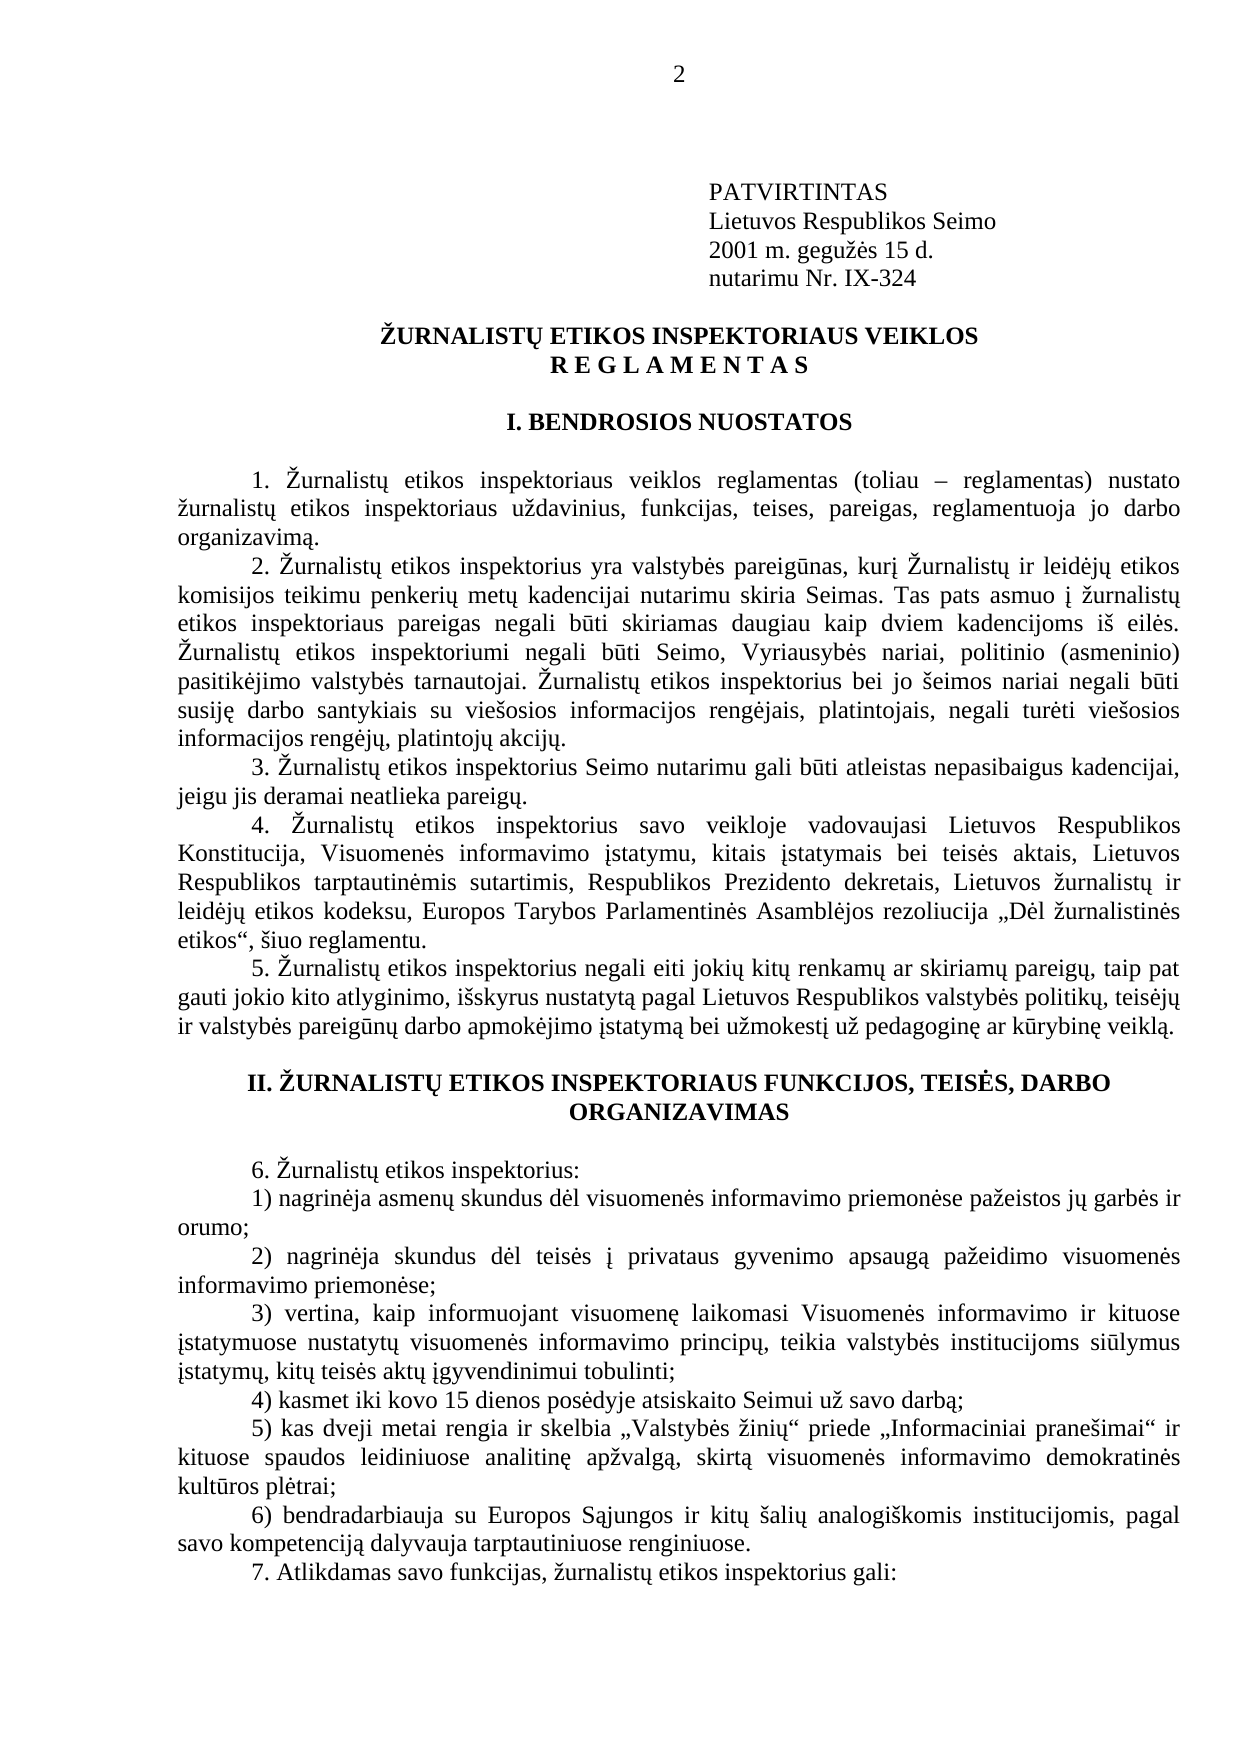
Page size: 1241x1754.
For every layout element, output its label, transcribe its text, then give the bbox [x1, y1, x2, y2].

text 2001 m. gegužės 15 d. [177, 235, 1181, 263]
text 3. Žurnalistų etikos inspektorius Seimo nutarimu gali būti atleistas nepasibaigus kadencijai, jeigu jis deramai neatlieka pareigų. [177, 752, 1181, 810]
text Lietuvos Respublikos Seimo [177, 206, 1181, 235]
text 6) bendradarbiauja su Europos Sąjungos ir kitų šalių analogiškomis institucijomis, pagal savo kompetenciją dalyvauja tarptautiniuose renginiuose. [177, 1500, 1181, 1557]
text nutarimu Nr. IX-324 [177, 263, 1181, 292]
text 2) nagrinėja skundus dėl teisės į privataus gyvenimo apsaugą pažeidimo visuomenės informavimo priemonėse; [177, 1241, 1181, 1298]
text 2. Žurnalistų etikos inspektorius yra valstybės pareigūnas, kurį Žurnalistų ir leidėjų etikos komisijos teikimu penkerių metų kadencijai nutarimu skiria Seimas. Tas pats asmuo į žurnalistų etikos inspektoriaus pareigas negali būti skiriamas daugiau kaip dviem kadencijoms iš eilės. Žurnalistų etikos inspektoriumi negali būti Seimo, Vyriausybės nariai, politinio (asmeninio) pasitikėjimo valstybės tarnautojai. Žurnalistų etikos inspektorius bei jo šeimos nariai negali būti susiję darbo santykiais su viešosios informacijos rengėjais, platintojais, negali turėti viešosios informacijos rengėjų, platintojų akcijų. [177, 551, 1181, 752]
text I. Bendrosios nuostatos [177, 407, 1181, 436]
text 5) kas dveji metai rengia ir skelbia „Valstybės žinių“ priede „Informaciniai pranešimai“ ir kituose spaudos leidiniuose analitinę apžvalgą, skirtą visuomenės informavimo demokratinės kultūros plėtrai; [177, 1413, 1181, 1500]
text 6. Žurnalistų etikos inspektorius: [177, 1155, 1181, 1183]
text 5. Žurnalistų etikos inspektorius negali eiti jokių kitų renkamų ar skiriamų pareigų, taip pat gauti jokio kito atlyginimo, išskyrus nustatytą pagal Lietuvos Respublikos valstybės politikų, teisėjų ir valstybės pareigūnų darbo apmokėjimo įstatymą bei užmokestį už pedagoginę ar kūrybinę veiklą. [177, 953, 1181, 1040]
text 1) nagrinėja asmenų skundus dėl visuomenės informavimo priemonėse pažeistos jų garbės ir orumo; [177, 1183, 1181, 1241]
text ŽURNALISTŲ ETIKOS INSPEKTORIAUS VEIKLOS [177, 321, 1181, 350]
text 3) vertina, kaip informuojant visuomenę laikomasi Visuomenės informavimo ir kituose įstatymuose nustatytų visuomenės informavimo principų, teikia valstybės institucijoms siūlymus įstatymų, kitų teisės aktų įgyvendinimui tobulinti; [177, 1298, 1181, 1385]
text 1. Žurnalistų etikos inspektoriaus veiklos reglamentas (toliau – reglamentas) nustato žurnalistų etikos inspektoriaus uždavinius, funkcijas, teises, pareigas, reglamentuoja jo darbo organizavimą. [177, 465, 1181, 551]
text 4. Žurnalistų etikos inspektorius savo veikloje vadovaujasi Lietuvos Respublikos Konstitucija, Visuomenės informavimo įstatymu, kitais įstatymais bei teisės aktais, Lietuvos Respublikos tarptautinėmis sutartimis, Respublikos Prezidento dekretais, Lietuvos žurnalistų ir leidėjų etikos kodeksu, Europos Tarybos Parlamentinės Asamblėjos rezoliucija „Dėl žurnalistinės etikos“, šiuo reglamentu. [177, 810, 1181, 953]
text PATVIRTINTAS [177, 177, 1181, 206]
text 4) kasmet iki kovo 15 dienos posėdyje atsiskaito Seimui už savo darbą; [177, 1385, 1181, 1413]
text 7. Atlikdamas savo funkcijas, žurnalistų etikos inspektorius gali: [177, 1557, 1181, 1586]
text II. Žurnalistų etikos inspektoriaus funkcijos, teisės, darbo organizavimas [177, 1068, 1181, 1126]
text R E G L A M E N T A S [177, 350, 1181, 378]
